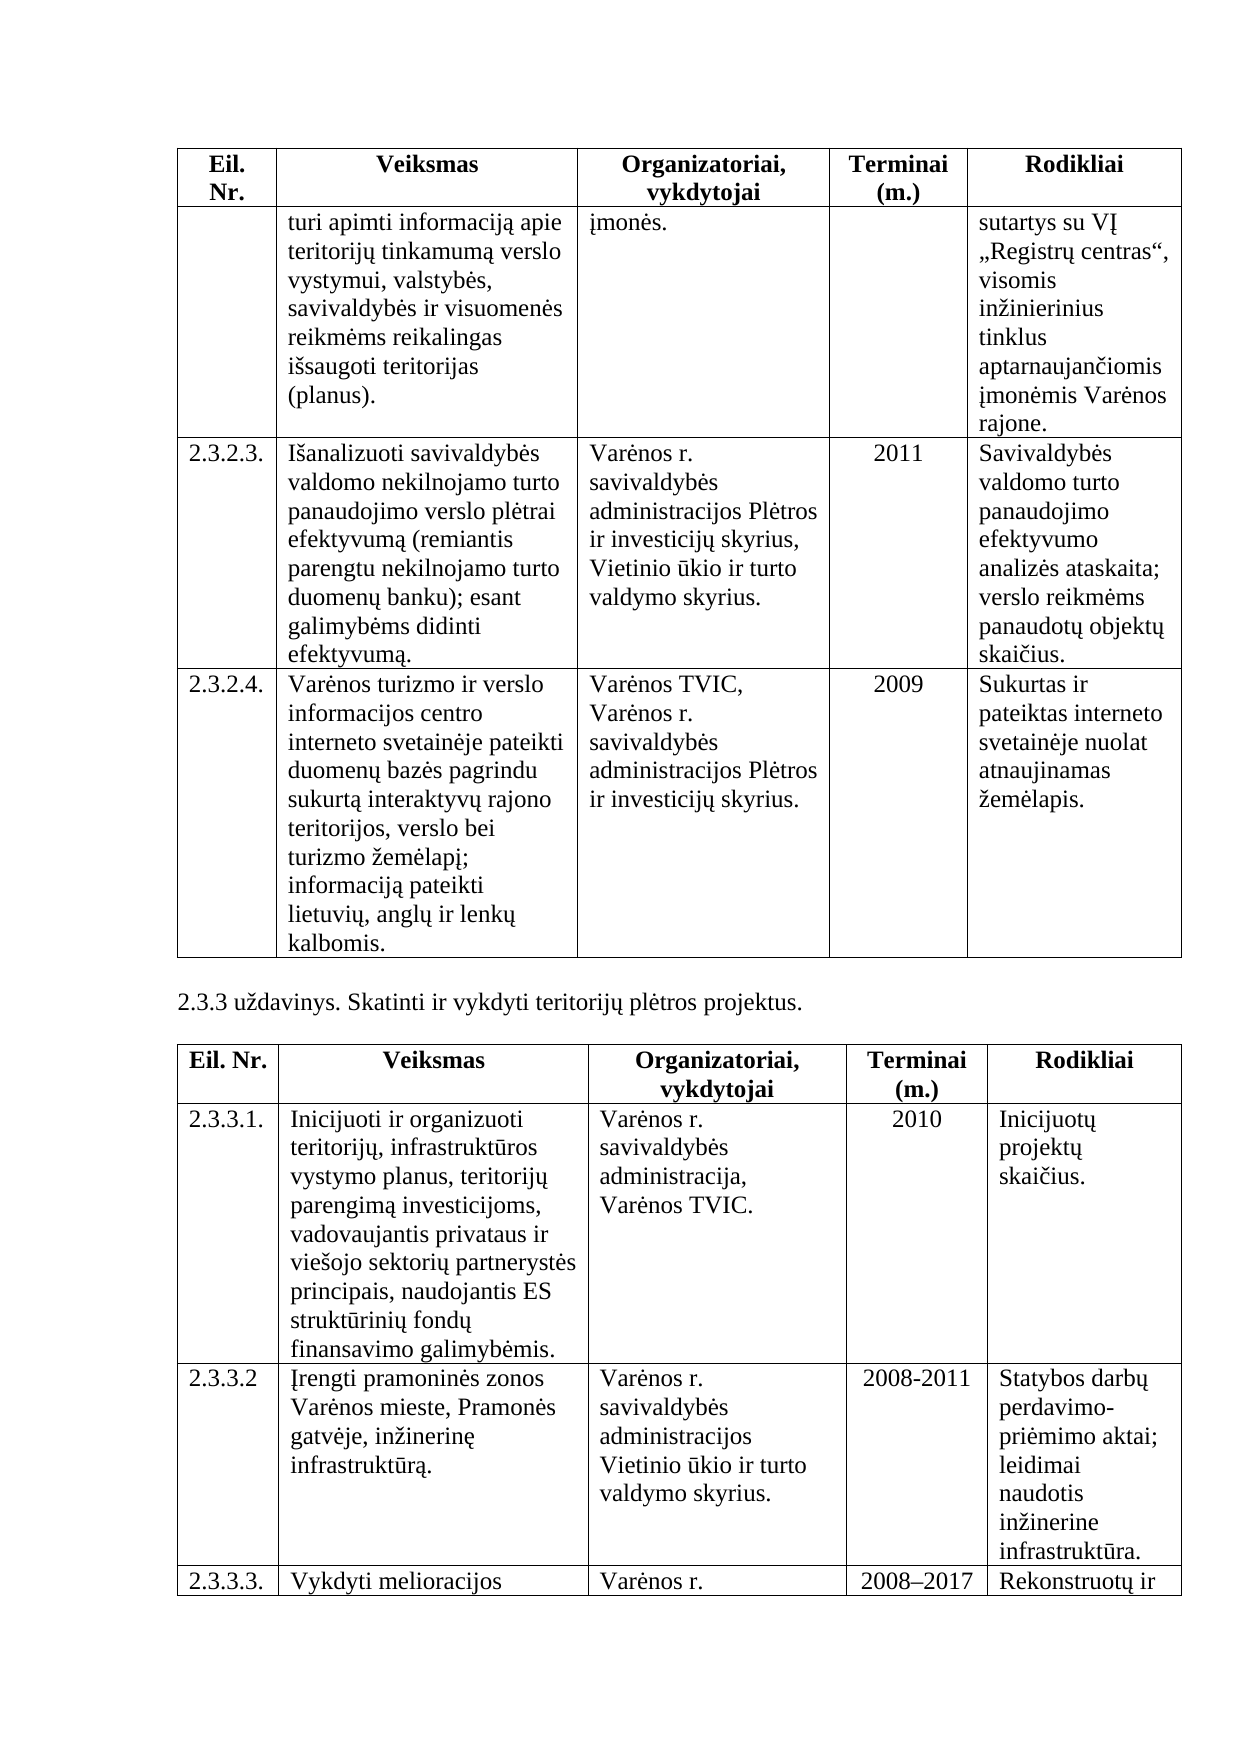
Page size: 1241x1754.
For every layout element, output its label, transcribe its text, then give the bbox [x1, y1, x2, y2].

table_cell Varėnos turizmo ir verslo informacijos centro interneto svetainėje pateikti duomenų bazės pagrindu sukurtą interaktyvų rajono teritorijos, verslo bei turizmo žemėlapį; informaciją pateikti lietuvių, anglų ir lenkų kalbomis. [277, 669, 577, 957]
table_header Eil. Nr. [178, 1045, 278, 1103]
table_cell 2.3.3.1. [178, 1104, 278, 1362]
table_cell Varėnos r. [589, 1566, 846, 1594]
table_cell Varėnos r. savivaldybės administracijos Plėtros ir investicijų skyrius, Vietinio ūkio ir turto valdymo skyrius. [578, 438, 829, 668]
table_header Rodikliai [968, 149, 1181, 206]
table_cell 2011 [830, 438, 967, 668]
table_header Veiksmas [279, 1045, 588, 1103]
table_cell sutartys su VĮ „Registrų centras“, visomis inžinierinius tinklus aptarnaujančiomis įmonėmis Varėnos rajone. [968, 207, 1181, 437]
table_cell 2008-2011 [847, 1364, 987, 1565]
table_cell Įrengti pramoninės zonos Varėnos mieste, Pramonės gatvėje, inžinerinę infrastruktūrą. [279, 1364, 588, 1565]
table_cell [830, 207, 967, 437]
text 2.3.3 uždavinys. Skatinti ir vykdyti teritorijų plėtros projektus. [177, 987, 1181, 1015]
table_cell Savivaldybės valdomo turto panaudojimo efektyvumo analizės ataskaita; verslo reikmėms panaudotų objektų skaičius. [968, 438, 1181, 668]
table_header Terminai (m.) [847, 1045, 987, 1103]
table_header Eil. Nr. [178, 149, 276, 206]
table_cell Varėnos r. savivaldybės administracija, Varėnos TVIC. [589, 1104, 846, 1362]
table_header Veiksmas [277, 149, 577, 206]
table_cell 2.3.3.2 [178, 1364, 278, 1565]
table_cell [178, 207, 276, 437]
table_header Terminai (m.) [830, 149, 967, 206]
table_cell Inicijuotų projektų skaičius. [988, 1104, 1181, 1362]
table_cell Vykdyti melioracijos [279, 1566, 588, 1594]
table_cell 2.3.2.4. [178, 669, 276, 957]
table_cell Sukurtas ir pateiktas interneto svetainėje nuolat atnaujinamas žemėlapis. [968, 669, 1181, 957]
table_cell Inicijuoti ir organizuoti teritorijų, infrastruktūros vystymo planus, teritorijų parengimą investicijoms, vadovaujantis privataus ir viešojo sektorių partnerystės principais, naudojantis ES struktūrinių fondų finansavimo galimybėmis. [279, 1104, 588, 1362]
table_cell 2.3.3.3. [178, 1566, 278, 1594]
table_cell 2010 [847, 1104, 987, 1362]
table_cell Išanalizuoti savivaldybės valdomo nekilnojamo turto panaudojimo verslo plėtrai efektyvumą (remiantis parengtu nekilnojamo turto duomenų banku); esant galimybėms didinti efektyvumą. [277, 438, 577, 668]
table_cell 2.3.2.3. [178, 438, 276, 668]
table_cell Rekonstruotų ir [988, 1566, 1181, 1594]
table_cell Varėnos r. savivaldybės administracijos Vietinio ūkio ir turto valdymo skyrius. [589, 1364, 846, 1565]
table_header Organizatoriai, vykdytojai [589, 1045, 846, 1103]
table_header Rodikliai [988, 1045, 1181, 1103]
table_header Organizatoriai, vykdytojai [578, 149, 829, 206]
table_cell Varėnos TVIC, Varėnos r. savivaldybės administracijos Plėtros ir investicijų skyrius. [578, 669, 829, 957]
table_cell Statybos darbų perdavimo-priėmimo aktai; leidimai naudotis inžinerine infrastruktūra. [988, 1364, 1181, 1565]
table_cell įmonės. [578, 207, 829, 437]
table_cell turi apimti informaciją apie teritorijų tinkamumą verslo vystymui, valstybės, savivaldybės ir visuomenės reikmėms reikalingas išsaugoti teritorijas (planus). [277, 207, 577, 437]
table_cell 2008–2017 [847, 1566, 987, 1594]
table_cell 2009 [830, 669, 967, 957]
